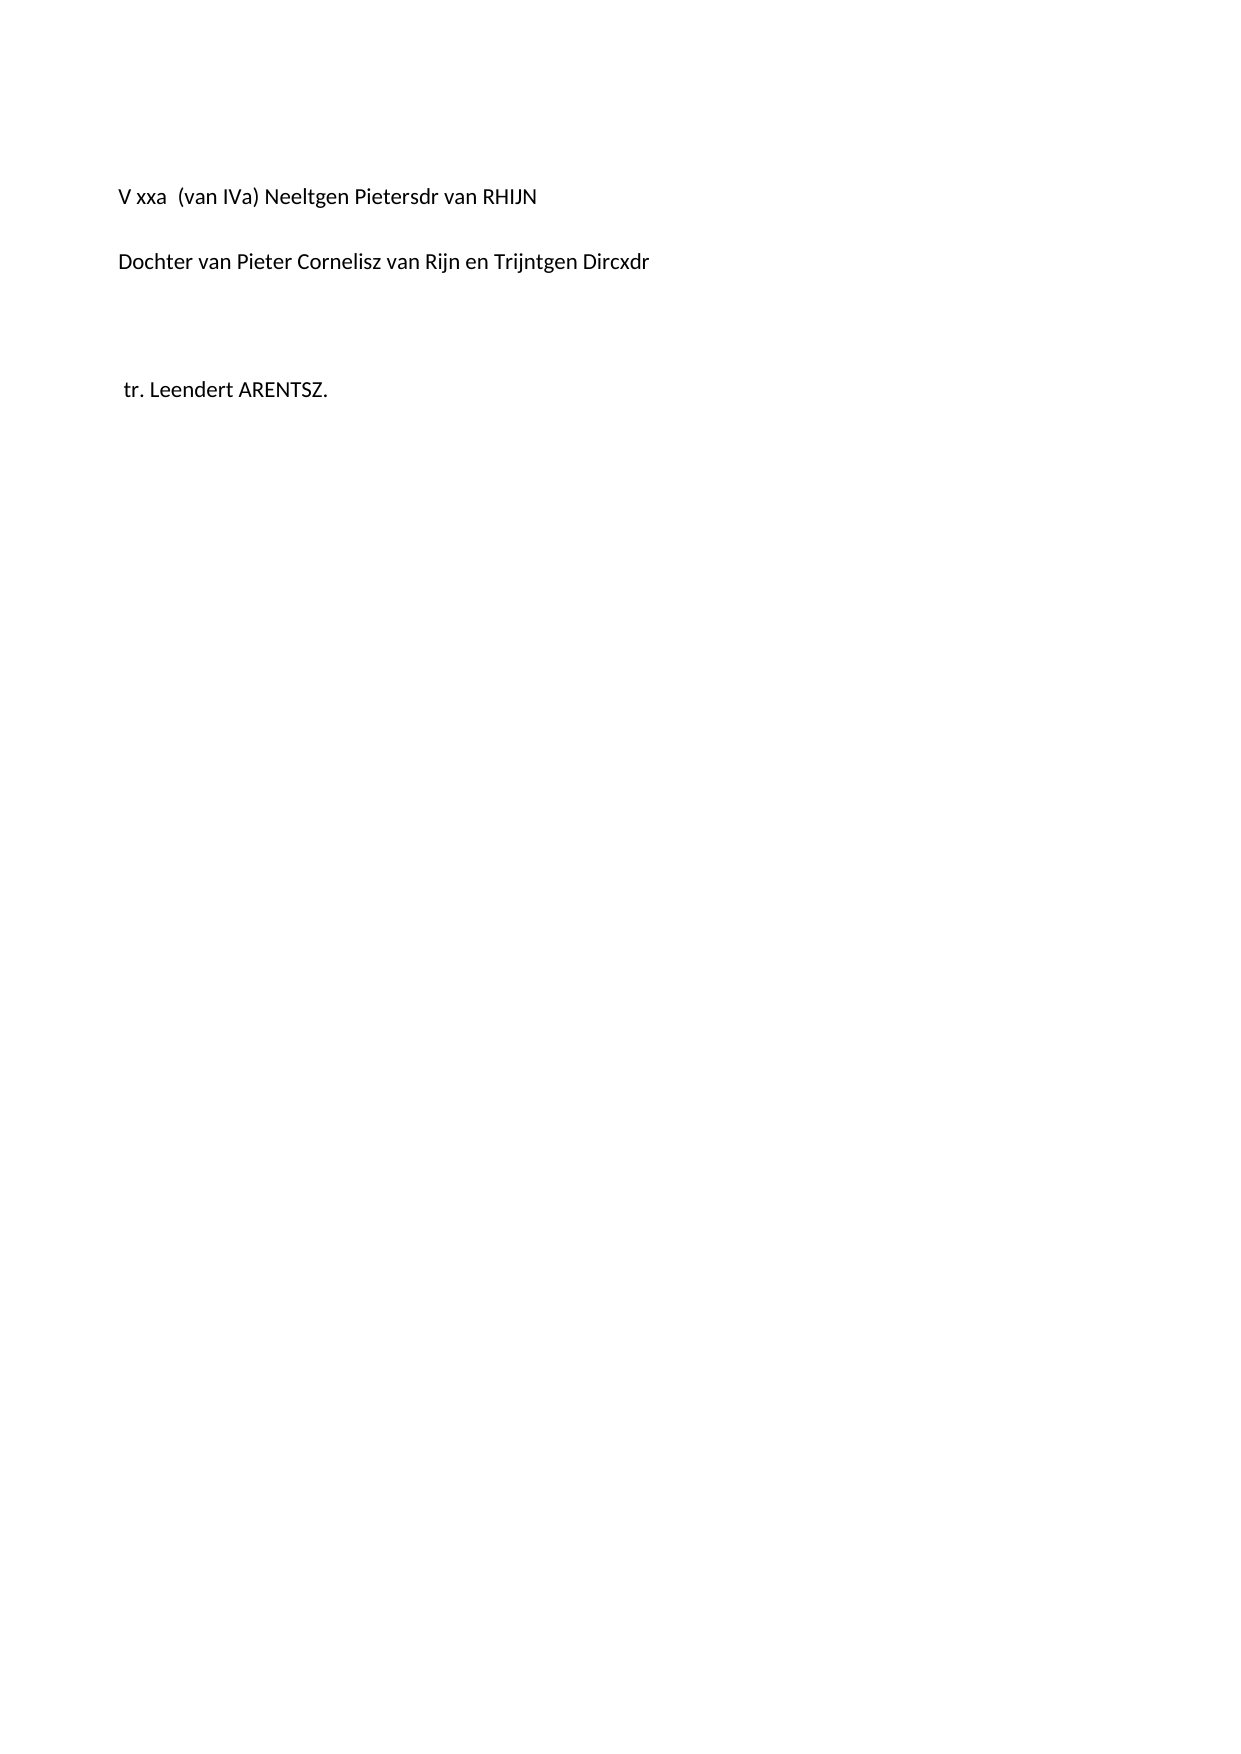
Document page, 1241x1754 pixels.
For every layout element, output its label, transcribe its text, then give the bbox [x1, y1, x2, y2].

text tr. Leendert ARENTSZ. [118, 376, 1122, 404]
text Dochter van Pieter Cornelisz van Rijn en Trijntgen Dircxdr [118, 247, 1122, 275]
text V xxa (van IVa) Neeltgen Pietersdr van RHIJN [118, 182, 1122, 211]
